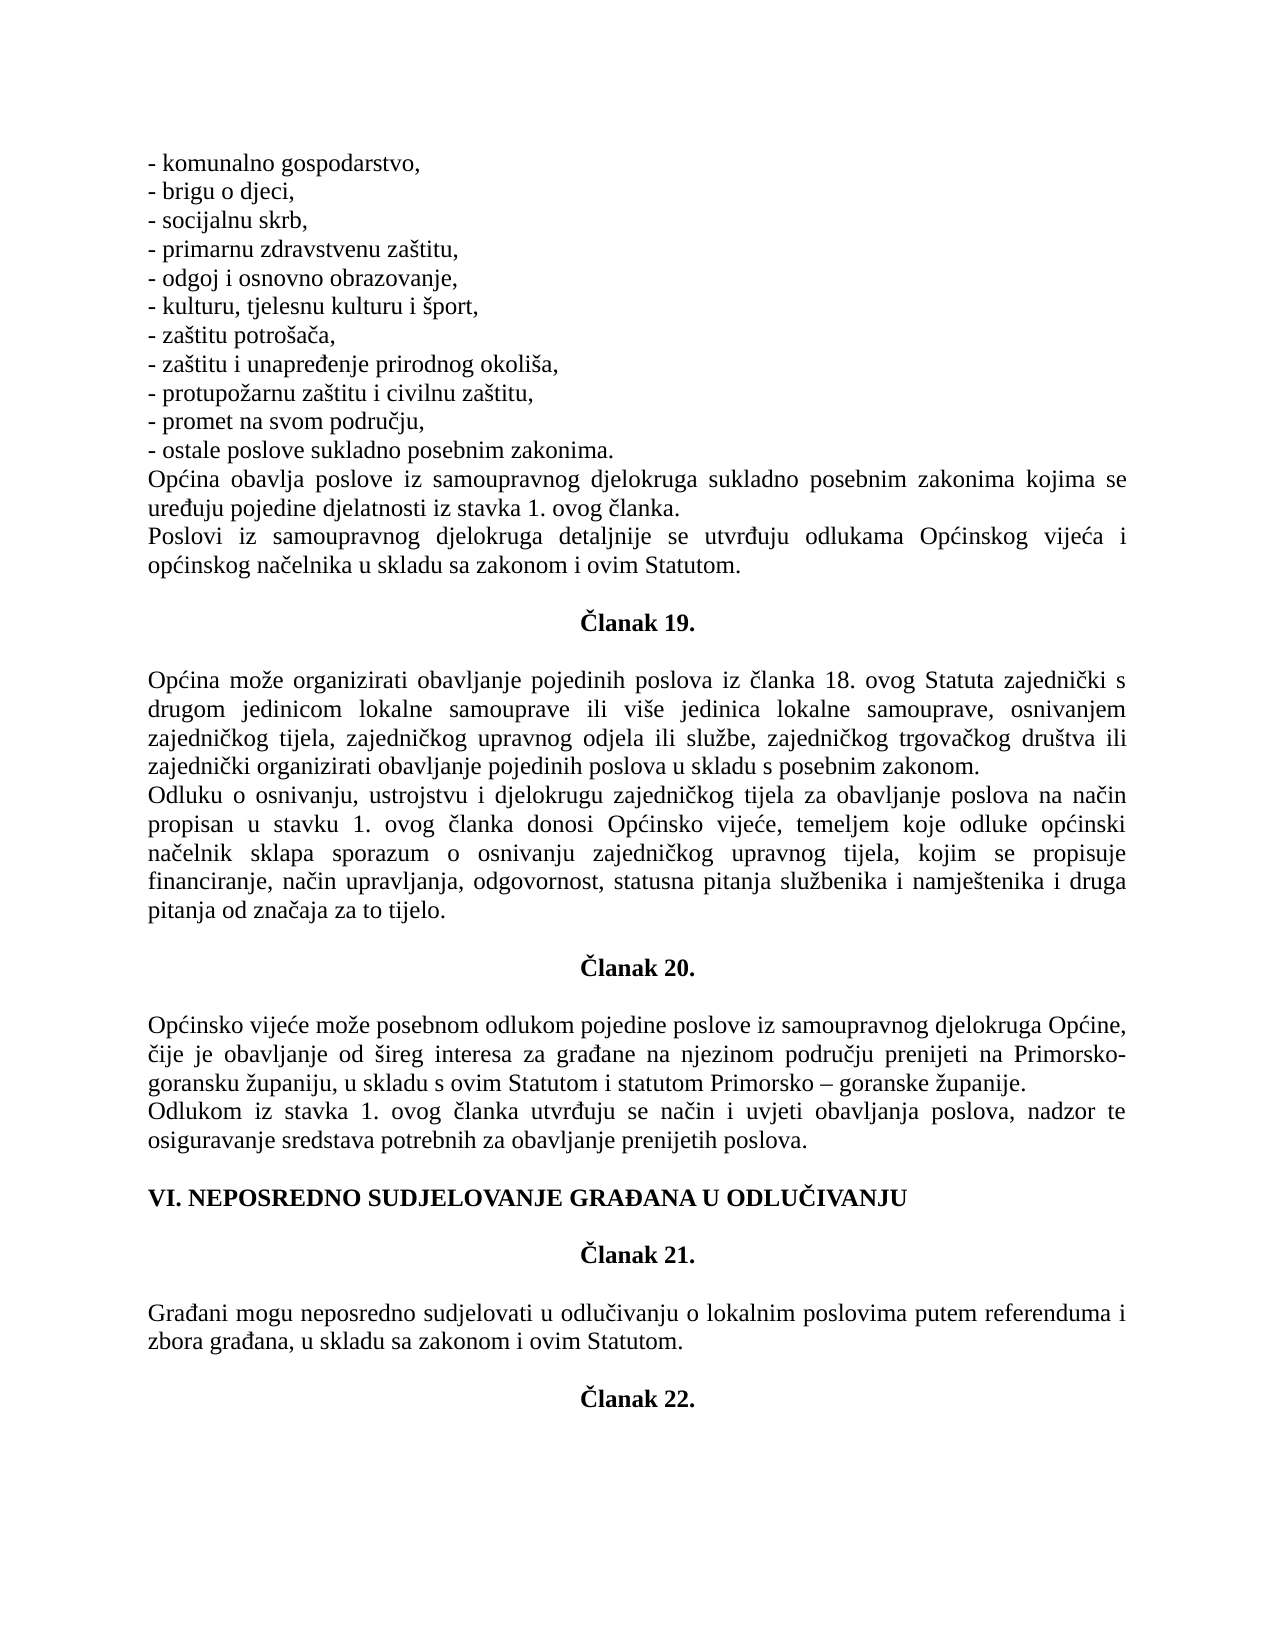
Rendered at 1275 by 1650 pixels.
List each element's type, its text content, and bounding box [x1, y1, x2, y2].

text Članak 22. [148, 1384, 1127, 1413]
text - komunalno gospodarstvo, [148, 148, 1127, 176]
text - odgoj i osnovno obrazovanje, [148, 263, 1127, 291]
text Članak 21. [148, 1240, 1127, 1269]
text Općina obavlja poslove iz samoupravnog djelokruga sukladno posebnim zakonima kojima se uređuju pojedine djelatnosti iz stavka 1. ovog članka. [148, 464, 1127, 521]
text VI. NEPOSREDNO SUDJELOVANJE GRAĐANA U ODLUČIVANJU [148, 1183, 1127, 1211]
text Općina može organizirati obavljanje pojedinih poslova iz članka 18. ovog Statuta zajednički s drugom jedinicom lokalne samouprave ili više jedinica lokalne samouprave, osnivanjem zajedničkog tijela, zajedničkog upravnog odjela ili službe, zajedničkog trgovačkog društva ili zajednički organizirati obavljanje pojedinih poslova u skladu s posebnim zakonom. [148, 665, 1127, 780]
text Građani mogu neposredno sudjelovati u odlučivanju o lokalnim poslovima putem referenduma i zbora građana, u skladu sa zakonom i ovim Statutom. [148, 1298, 1127, 1355]
text Poslovi iz samoupravnog djelokruga detaljnije se utvrđuju odlukama Općinskog vijeća i općinskog načelnika u skladu sa zakonom i ovim Statutom. [148, 521, 1127, 579]
text Odluku o osnivanju, ustrojstvu i djelokrugu zajedničkog tijela za obavljanje poslova na način propisan u stavku 1. ovog članka donosi Općinsko vijeće, temeljem koje odluke općinski načelnik sklapa sporazum o osnivanju zajedničkog upravnog tijela, kojim se propisuje financiranje, način upravljanja, odgovornost, statusna pitanja službenika i namještenika i druga pitanja od značaja za to tijelo. [148, 780, 1127, 924]
text - zaštitu potrošača, [148, 320, 1127, 349]
text Članak 20. [148, 953, 1127, 981]
text Općinsko vijeće može posebnom odlukom pojedine poslove iz samoupravnog djelokruga Općine, čije je obavljanje od šireg interesa za građane na njezinom području prenijeti na Primorsko-goransku županiju, u skladu s ovim Statutom i statutom Primorsko – goranske županije. [148, 1010, 1127, 1096]
text - kulturu, tjelesnu kulturu i šport, [148, 291, 1127, 320]
text - brigu o djeci, [148, 176, 1127, 205]
text - socijalnu skrb, [148, 205, 1127, 234]
text - promet na svom području, [148, 406, 1127, 435]
text - primarnu zdravstvenu zaštitu, [148, 234, 1127, 263]
text Odlukom iz stavka 1. ovog članka utvrđuju se način i uvjeti obavljanja poslova, nadzor te osiguravanje sredstava potrebnih za obavljanje prenijetih poslova. [148, 1096, 1127, 1154]
text - protupožarnu zaštitu i civilnu zaštitu, [148, 378, 1127, 406]
text - zaštitu i unapređenje prirodnog okoliša, [148, 349, 1127, 378]
text - ostale poslove sukladno posebnim zakonima. [148, 435, 1127, 464]
text Članak 19. [148, 608, 1127, 636]
